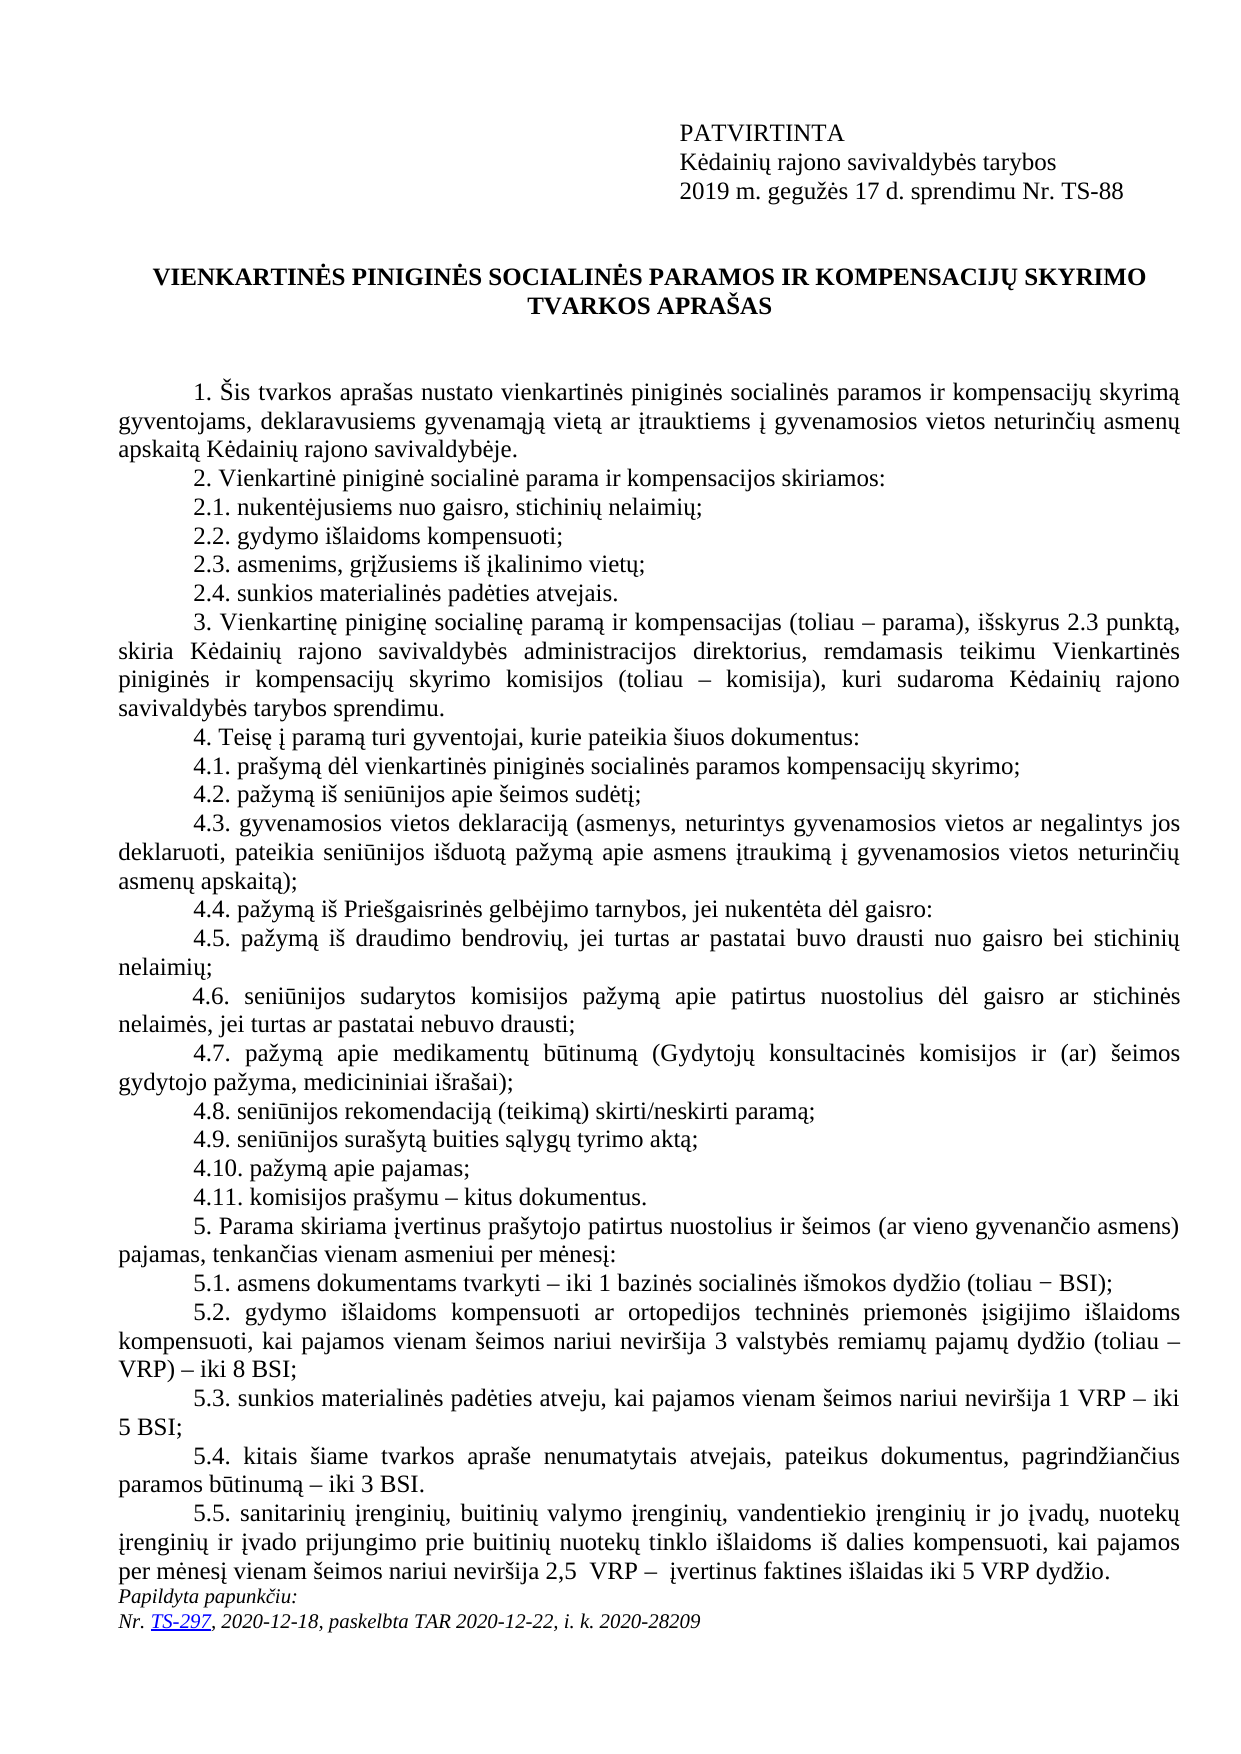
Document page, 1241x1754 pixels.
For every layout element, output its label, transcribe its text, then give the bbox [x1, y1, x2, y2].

text 1. Šis tvarkos aprašas nustato vienkartinės piniginės socialinės paramos ir kompensacijų skyrimą gyventojams, deklaravusiems gyvenamąją vietą ar įtrauktiems į gyvenamosios vietos neturinčių asmenų apskaitą Kėdainių rajono savivaldybėje. [118, 377, 1181, 463]
text 4.7. pažymą apie medikamentų būtinumą (Gydytojų konsultacinės komisijos ir (ar) šeimos gydytojo pažyma, medicininiai išrašai); [118, 1038, 1181, 1096]
text 2.1. nukentėjusiems nuo gaisro, stichinių nelaimių; [118, 492, 1181, 521]
text 2. Vienkartinė piniginė socialinė parama ir kompensacijos skiriamos: [118, 463, 1181, 492]
text Papildyta papunkčiu: [118, 1584, 1181, 1608]
text 5. Parama skiriama įvertinus prašytojo patirtus nuostolius ir šeimos (ar vieno gyvenančio asmens) pajamas, tenkančias vienam asmeniui per mėnesį: [118, 1211, 1181, 1268]
text 4.3. gyvenamosios vietos deklaraciją (asmenys, neturintys gyvenamosios vietos ar negalintys jos deklaruoti, pateikia seniūnijos išduotą pažymą apie asmens įtraukimą į gyvenamosios vietos neturinčių asmenų apskaitą); [118, 808, 1181, 894]
text 2019 m. gegužės 17 d. sprendimu Nr. TS-88 [679, 176, 1181, 204]
text 4.5. pažymą iš draudimo bendrovių, jei turtas ar pastatai buvo drausti nuo gaisro bei stichinių nelaimių; [118, 923, 1181, 981]
text 5.5. sanitarinių įrenginių, buitinių valymo įrenginių, vandentiekio įrenginių ir jo įvadų, nuotekų įrenginių ir įvado prijungimo prie buitinių nuotekų tinklo išlaidoms iš dalies kompensuoti, kai pajamos per mėnesį vienam šeimos nariui neviršija 2,5 VRP – įvertinus faktines išlaidas iki 5 VRP dydžio. [118, 1498, 1181, 1584]
text Nr. TS-297, 2020-12-18, paskelbta TAR 2020-12-22, i. k. 2020-28209 [118, 1608, 1181, 1633]
text 5.2. gydymo išlaidoms kompensuoti ar ortopedijos techninės priemonės įsigijimo išlaidoms kompensuoti, kai pajamos vienam šeimos nariui neviršija 3 valstybės remiamų pajamų dydžio (toliau – VRP) – iki 8 BSI; [118, 1297, 1181, 1383]
text 4.2. pažymą iš seniūnijos apie šeimos sudėtį; [118, 779, 1181, 808]
text 2.3. asmenims, grįžusiems iš įkalinimo vietų; [118, 549, 1181, 578]
text VIENKARTINĖS PINIGINĖS SOCIALINĖS PARAMOS IR KOMPENSACIJŲ SKYRIMO TVARKOS APRAŠAS [118, 262, 1181, 319]
text 5.4. kitais šiame tvarkos apraše nenumatytais atvejais, pateikus dokumentus, pagrindžiančius paramos būtinumą – iki 3 BSI. [118, 1441, 1181, 1498]
text 4. Teisę į paramą turi gyventojai, kurie pateikia šiuos dokumentus: [118, 722, 1181, 751]
text 2.4. sunkios materialinės padėties atvejais. [118, 578, 1181, 607]
text 4.11. komisijos prašymu – kitus dokumentus. [118, 1182, 1181, 1211]
text 5.3. sunkios materialinės padėties atveju, kai pajamos vienam šeimos nariui neviršija 1 VRP – iki 5 BSI; [118, 1383, 1181, 1441]
text 3. Vienkartinę piniginę socialinę paramą ir kompensacijas (toliau – parama), išskyrus 2.3 punktą, skiria Kėdainių rajono savivaldybės administracijos direktorius, remdamasis teikimu Vienkartinės piniginės ir kompensacijų skyrimo komisijos (toliau – komisija), kuri sudaroma Kėdainių rajono savivaldybės tarybos sprendimu. [118, 607, 1181, 722]
text 2.2. gydymo išlaidoms kompensuoti; [118, 521, 1181, 549]
text PATVIRTINTA [679, 118, 1181, 147]
text Kėdainių rajono savivaldybės tarybos [679, 147, 1181, 176]
text 4.9. seniūnijos surašytą buities sąlygų tyrimo aktą; [118, 1124, 1181, 1153]
text 4.8. seniūnijos rekomendaciją (teikimą) skirti/neskirti paramą; [118, 1096, 1181, 1124]
text 4.1. prašymą dėl vienkartinės piniginės socialinės paramos kompensacijų skyrimo; [118, 751, 1181, 779]
text 5.1. asmens dokumentams tvarkyti – iki 1 bazinės socialinės išmokos dydžio (toliau − BSI); [118, 1268, 1181, 1297]
text 4.6. seniūnijos sudarytos komisijos pažymą apie patirtus nuostolius dėl gaisro ar stichinės nelaimės, jei turtas ar pastatai nebuvo drausti; [118, 981, 1181, 1038]
text 4.4. pažymą iš Priešgaisrinės gelbėjimo tarnybos, jei nukentėta dėl gaisro: [118, 894, 1181, 923]
text 4.10. pažymą apie pajamas; [118, 1153, 1181, 1182]
